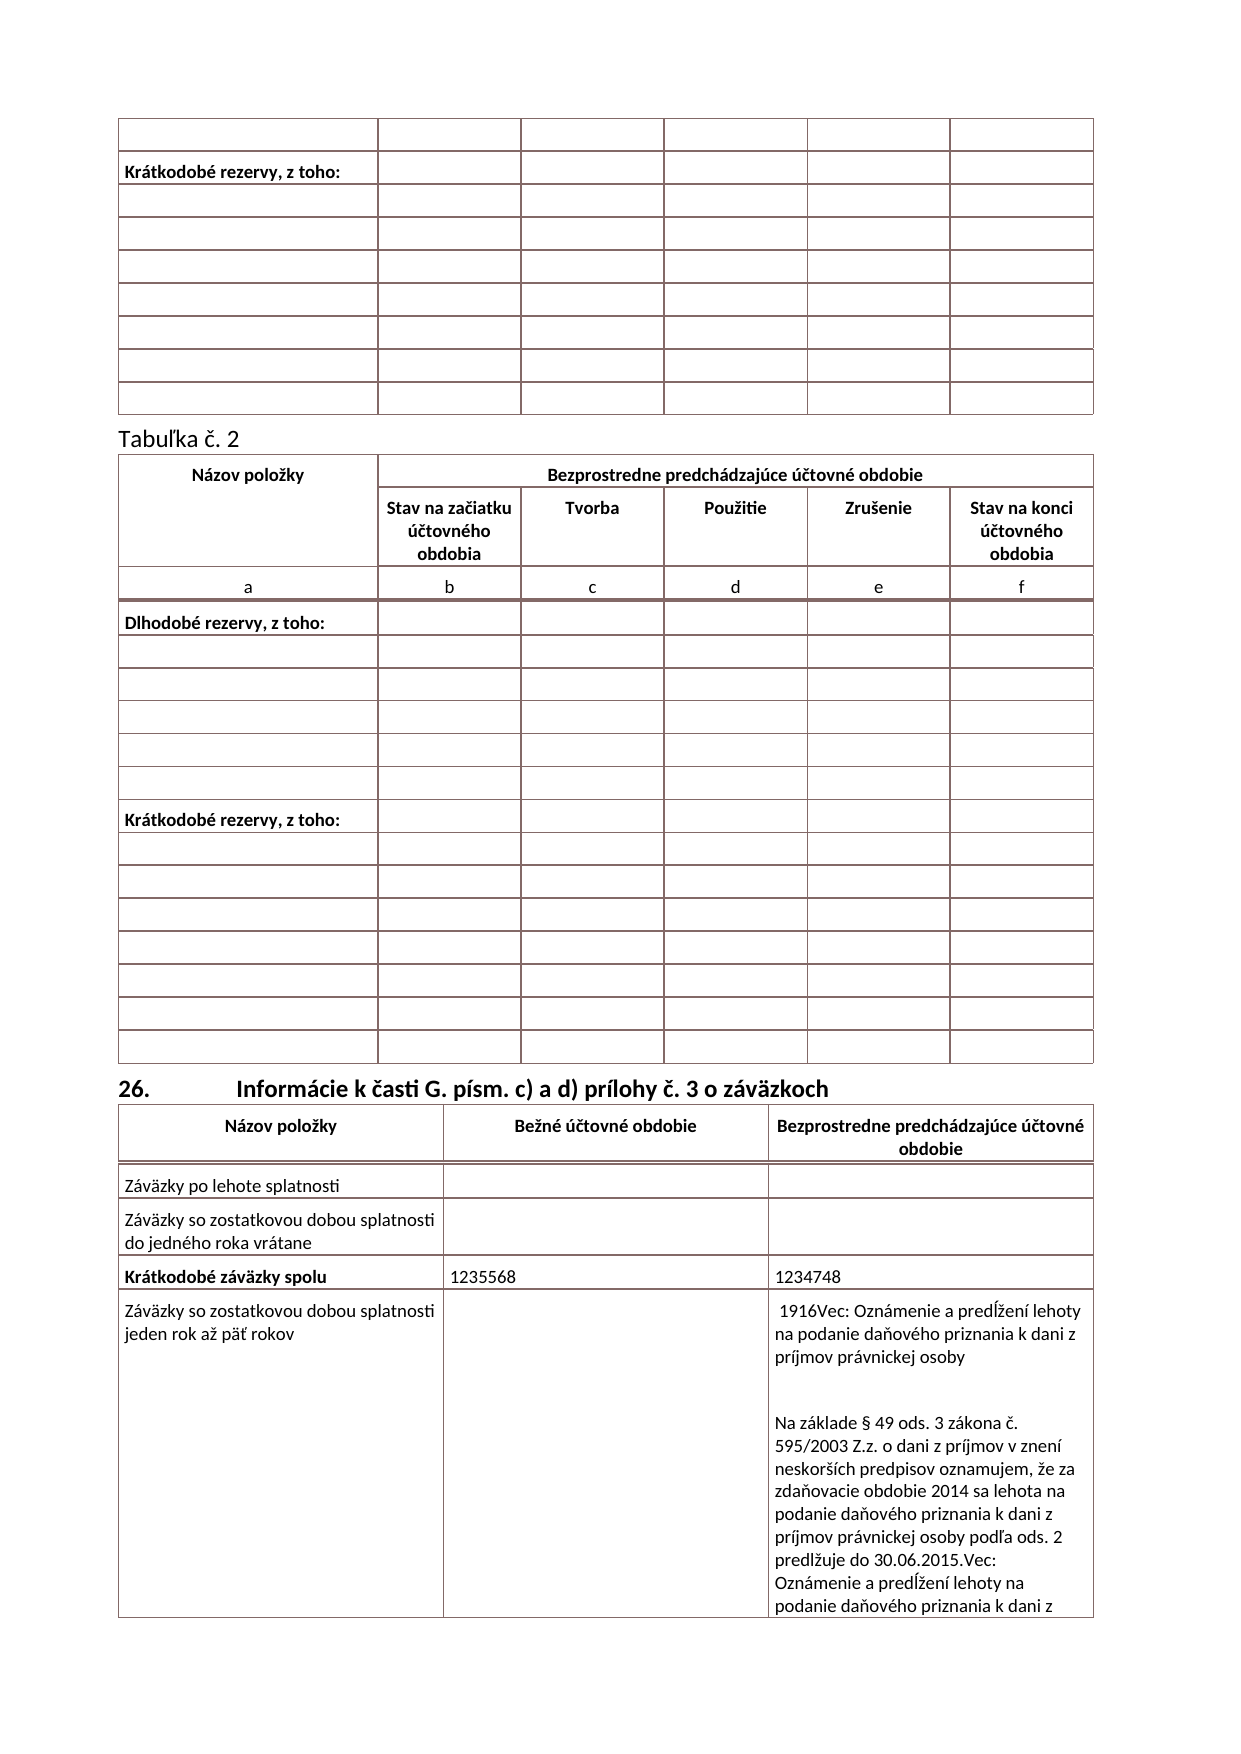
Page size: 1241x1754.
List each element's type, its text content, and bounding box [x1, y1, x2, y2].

table_cell [951, 767, 1093, 799]
table_cell [951, 800, 1093, 832]
table_cell [951, 119, 1093, 150]
table_cell [665, 866, 807, 897]
table_cell [522, 218, 663, 249]
table_cell [808, 602, 949, 634]
table_header Bezprostredne predchádzajúce účtovné obdobie [769, 1105, 1093, 1160]
table_cell [665, 1031, 807, 1063]
table_cell [808, 636, 949, 667]
table_cell [665, 383, 807, 414]
table_header Názov položky [119, 1105, 443, 1160]
table_cell [119, 218, 377, 249]
table_cell [119, 383, 377, 414]
table_cell d [665, 567, 807, 598]
table_cell [951, 734, 1093, 766]
table_cell [119, 119, 377, 150]
table_cell [951, 1031, 1093, 1063]
table_cell [522, 866, 663, 897]
table_cell [808, 119, 949, 150]
table_cell [808, 866, 949, 897]
table_cell Krátkodobé rezervy, z toho: [119, 800, 377, 832]
table_cell [379, 833, 520, 864]
table_cell [665, 152, 807, 183]
table_cell [769, 1165, 1093, 1197]
table_cell [951, 899, 1093, 930]
table_cell [951, 251, 1093, 282]
table_cell a [119, 567, 377, 598]
table_cell [665, 899, 807, 930]
table_cell [951, 602, 1093, 634]
table_cell b [379, 567, 520, 598]
table_cell [808, 383, 949, 414]
table_cell [379, 284, 520, 315]
table_cell [808, 350, 949, 381]
table_cell [951, 866, 1093, 897]
table_cell [379, 185, 520, 216]
table_cell [951, 669, 1093, 700]
table_cell [769, 1199, 1093, 1254]
table_cell [522, 899, 663, 930]
table_cell [379, 767, 520, 799]
table_cell Zrušenie [808, 488, 949, 565]
table_cell [808, 833, 949, 864]
table_cell [522, 669, 663, 700]
text 26. Informácie k časti G. písm. c) a d) prílohy č. 3 o záväzkoch [118, 1073, 1122, 1104]
table_cell [444, 1165, 768, 1197]
table_cell [119, 1031, 377, 1063]
table_cell f [951, 567, 1093, 598]
table_cell [951, 317, 1093, 348]
table_cell [119, 734, 377, 766]
table_cell [665, 767, 807, 799]
table_cell c [522, 567, 663, 598]
table_cell [665, 965, 807, 996]
table_cell [665, 701, 807, 733]
table_cell [808, 800, 949, 832]
table_cell [522, 350, 663, 381]
table_cell [665, 119, 807, 150]
table_header Názov položky [119, 455, 377, 566]
table_cell [119, 998, 377, 1029]
table_cell [951, 833, 1093, 864]
table_cell [119, 899, 377, 930]
table_cell [808, 669, 949, 700]
table_cell [522, 1031, 663, 1063]
table_cell [119, 317, 377, 348]
table_header Bežné účtovné obdobie [444, 1105, 768, 1160]
table_cell [379, 701, 520, 733]
table_cell Záväzky po lehote splatnosti [119, 1165, 443, 1197]
table_cell [808, 317, 949, 348]
table_cell [522, 185, 663, 216]
table_cell [665, 185, 807, 216]
table_cell [379, 899, 520, 930]
table_cell [665, 669, 807, 700]
table_cell [951, 185, 1093, 216]
table_cell [808, 218, 949, 249]
table_cell [379, 866, 520, 897]
table_cell [119, 833, 377, 864]
table_cell [951, 998, 1093, 1029]
table_cell [119, 932, 377, 963]
table_cell Záväzky so zostatkovou dobou splatnosti jeden rok až päť rokov [119, 1290, 443, 1617]
table_cell [119, 965, 377, 996]
table_cell [665, 800, 807, 832]
table_cell [379, 383, 520, 414]
table_cell [665, 317, 807, 348]
table_cell [379, 1031, 520, 1063]
table_cell [379, 965, 520, 996]
table_cell 1916Vec: Oznámenie a predĺžení lehoty na podanie daňového priznania k dani z príjmov právnickej osoby Na základe § 49 ods. 3 zákona č. 595/2003 Z.z. o dani z príjmov v znení neskorších predpisov oznamujem, že za zdaňovacie obdobie 2014 sa lehota na podanie daňového priznania k dani z príjmov právnickej osoby podľa ods. 2 predlžuje do 30.06.2015.Vec: Oznámenie a predĺžení lehoty na podanie daňového priznania k dani z [769, 1290, 1093, 1617]
table_cell [119, 251, 377, 282]
table_cell [951, 218, 1093, 249]
table_cell Dlhodobé rezervy, z toho: [119, 602, 377, 634]
table_cell [522, 284, 663, 315]
table_cell [951, 350, 1093, 381]
table_cell [522, 119, 663, 150]
table_cell [119, 866, 377, 897]
table_cell [808, 767, 949, 799]
table_cell [665, 350, 807, 381]
table_cell [444, 1199, 768, 1254]
table_cell [522, 734, 663, 766]
table_cell [665, 998, 807, 1029]
table_cell [522, 701, 663, 733]
table_cell [522, 317, 663, 348]
table_cell [808, 284, 949, 315]
table_cell [522, 383, 663, 414]
table_cell [522, 602, 663, 634]
table_cell Stav na konci účtovného obdobia [951, 488, 1093, 565]
table_cell [808, 899, 949, 930]
table_cell Záväzky so zostatkovou dobou splatnosti do jedného roka vrátane [119, 1199, 443, 1254]
table_cell [379, 800, 520, 832]
table_cell [951, 284, 1093, 315]
table_cell [379, 669, 520, 700]
table_cell [119, 767, 377, 799]
table_cell 1234748 [769, 1256, 1093, 1288]
table_cell [522, 251, 663, 282]
table_cell [119, 185, 377, 216]
table_cell Krátkodobé záväzky spolu [119, 1256, 443, 1288]
table_cell [379, 218, 520, 249]
table_cell [665, 284, 807, 315]
table_cell [665, 218, 807, 249]
table_cell [379, 636, 520, 667]
table_cell [808, 932, 949, 963]
table_cell [808, 185, 949, 216]
table_cell [951, 965, 1093, 996]
table_cell [808, 152, 949, 183]
table_cell [379, 317, 520, 348]
table_cell [119, 701, 377, 733]
table_cell [522, 965, 663, 996]
table_cell [808, 998, 949, 1029]
table_cell [522, 767, 663, 799]
table_cell [951, 152, 1093, 183]
table_cell [665, 602, 807, 634]
table_cell [379, 350, 520, 381]
table_cell [379, 602, 520, 634]
table_cell [665, 833, 807, 864]
text Tabuľka č. 2 [118, 423, 1122, 454]
table_cell [379, 734, 520, 766]
table_cell [522, 833, 663, 864]
table_cell [665, 636, 807, 667]
table_cell [119, 636, 377, 667]
table_cell [522, 998, 663, 1029]
table_cell [522, 152, 663, 183]
table_cell [951, 701, 1093, 733]
table_cell [951, 932, 1093, 963]
table_cell [119, 284, 377, 315]
table_cell [808, 734, 949, 766]
table_cell [379, 152, 520, 183]
table_cell [379, 932, 520, 963]
table_cell [379, 998, 520, 1029]
table_cell Stav na začiatku účtovného obdobia [379, 488, 520, 565]
table_cell [808, 965, 949, 996]
table_cell [665, 932, 807, 963]
table_cell Použitie [665, 488, 807, 565]
table_cell [522, 800, 663, 832]
table_cell [808, 1031, 949, 1063]
table_cell [379, 251, 520, 282]
table_header Bezprostredne predchádzajúce účtovné obdobie [379, 455, 1093, 486]
table_cell [119, 350, 377, 381]
table_cell 1235568 [444, 1256, 768, 1288]
table_cell [951, 636, 1093, 667]
table_cell e [808, 567, 949, 598]
table_cell [808, 701, 949, 733]
table_cell [951, 383, 1093, 414]
table_cell [665, 251, 807, 282]
table_cell Tvorba [522, 488, 663, 565]
table_cell [119, 669, 377, 700]
table_cell [444, 1290, 768, 1617]
table_cell [665, 734, 807, 766]
table_cell [522, 636, 663, 667]
table_cell [808, 251, 949, 282]
table_cell [379, 119, 520, 150]
table_cell Krátkodobé rezervy, z toho: [119, 152, 377, 183]
table_cell [522, 932, 663, 963]
